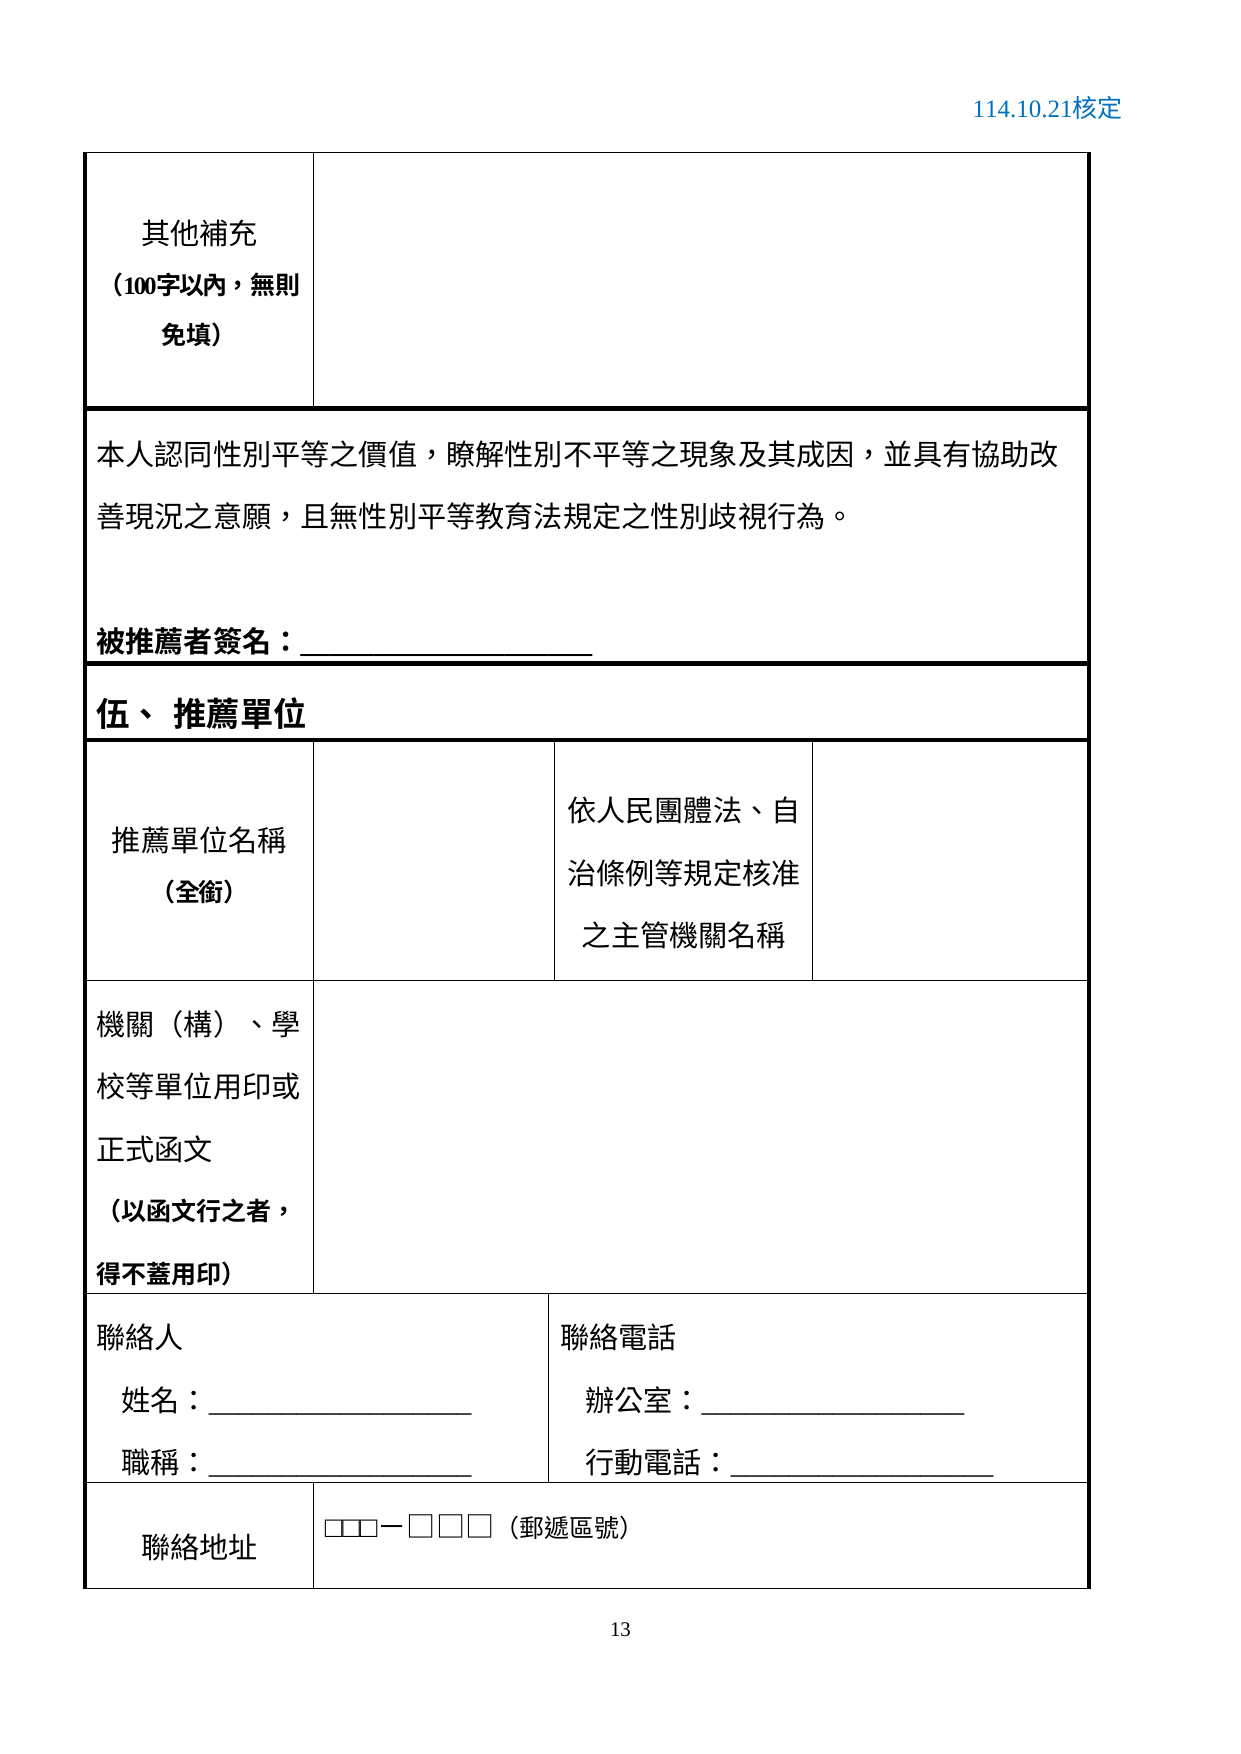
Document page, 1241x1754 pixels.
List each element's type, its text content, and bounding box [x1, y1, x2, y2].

table_cell 推薦單位名稱 （全銜） [87, 742, 313, 980]
table_cell 聯絡地址 [87, 1483, 313, 1588]
table_cell [314, 153, 1087, 406]
table_cell 推薦單位 [87, 666, 1087, 738]
table_cell [813, 742, 1087, 980]
table_cell [314, 742, 554, 980]
table_cell 依人民團體法、自治條例等規定核准之主管機關名稱 [555, 742, 812, 980]
table_cell 本人認同性別平等之價值，瞭解性別不平等之現象及其成因，並具有協助改善現況之意願，且無性別平等教育法規定之性別歧視行為。 被推薦者簽名：____________________ [87, 411, 1087, 661]
table_cell 機關（構）、學校等單位用印或正式函文 （以函文行之者，得不蓋用印） [87, 981, 313, 1293]
table_cell 其他補充 （100字以內，無則免填） [87, 153, 313, 406]
table_cell □□□－□□□（郵遞區號） [314, 1483, 1087, 1588]
table_cell ※請用印 [314, 981, 1087, 1293]
table_cell 聯絡電話 辦公室：__________________ 行動電話：__________________ [549, 1294, 1087, 1482]
table_cell 聯絡人 姓名：__________________ 職稱：__________________ [87, 1294, 548, 1482]
